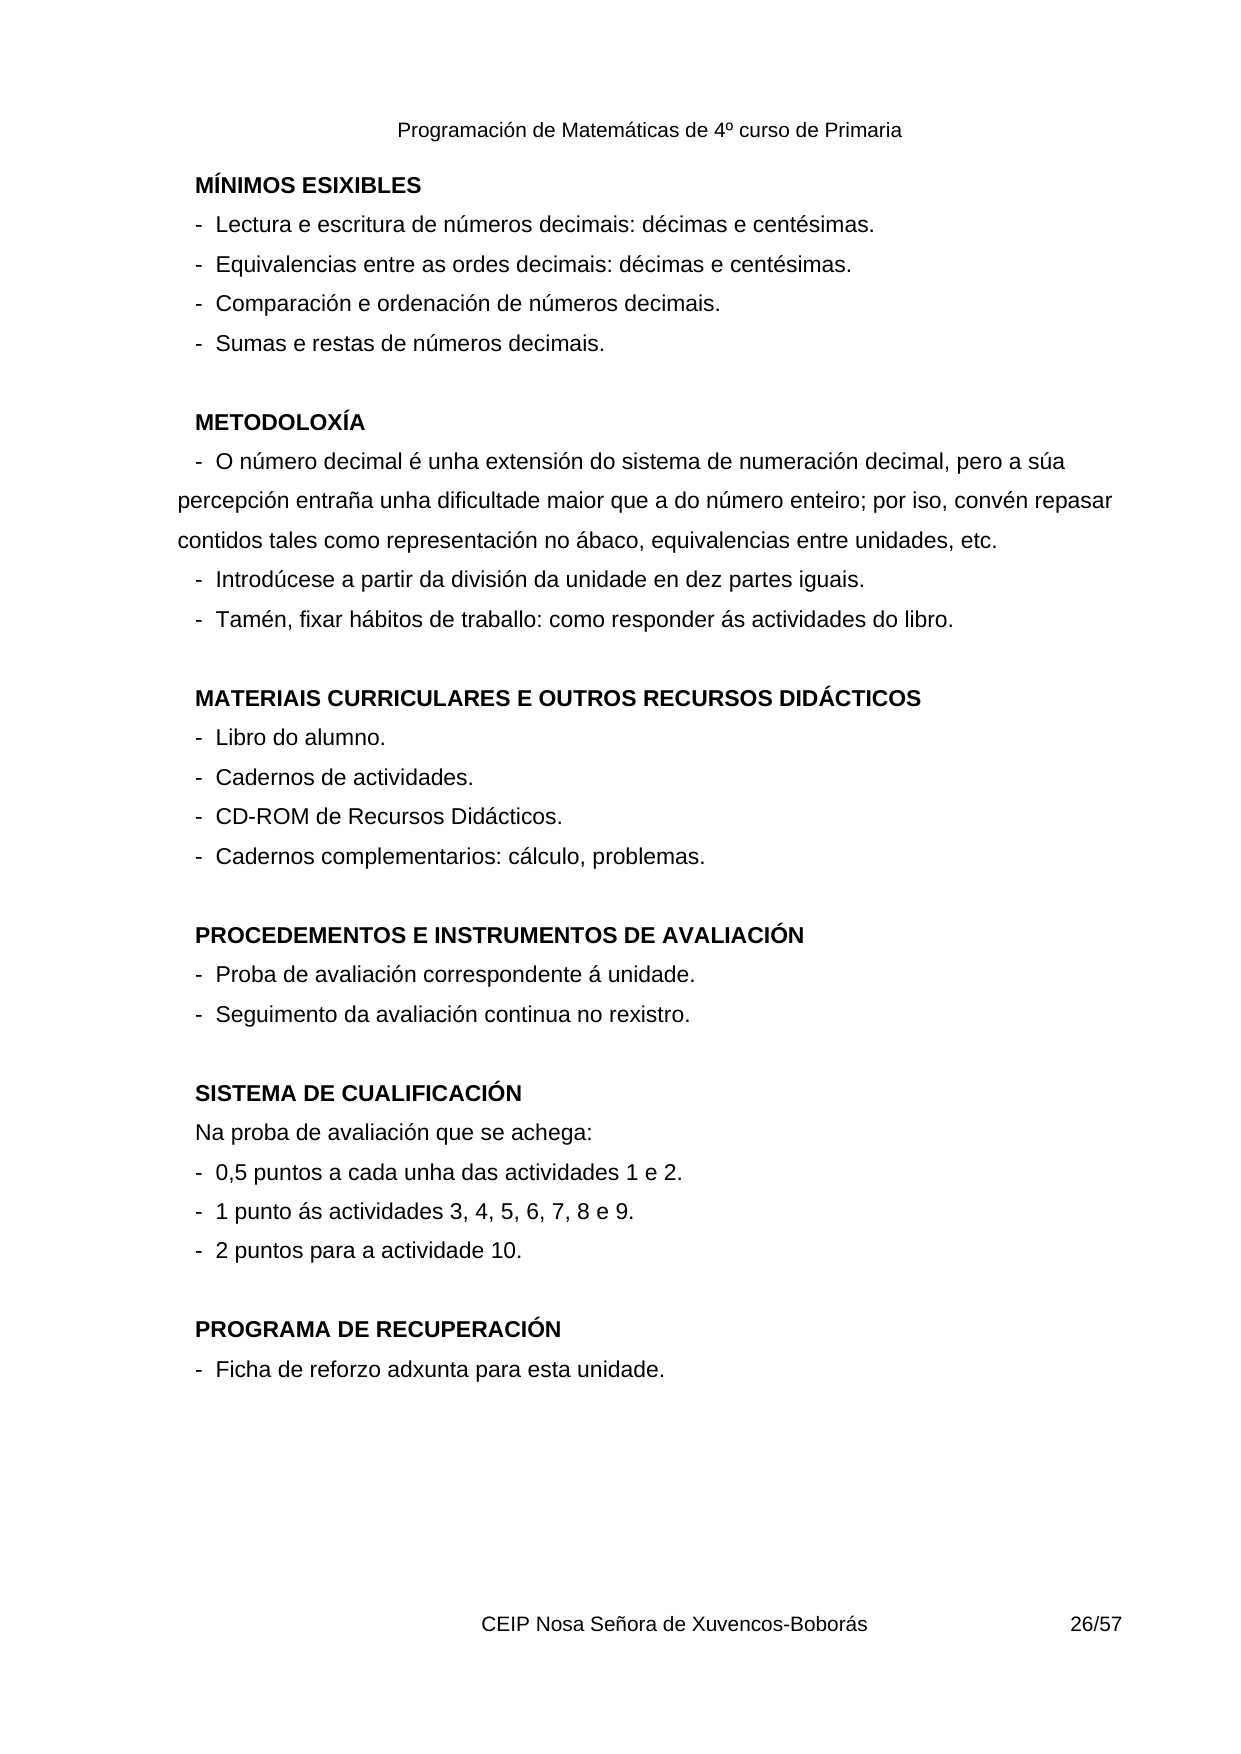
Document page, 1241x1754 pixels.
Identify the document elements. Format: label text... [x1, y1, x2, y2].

text SISTEMA DE CUALIFICACIÓN [177, 1079, 1122, 1106]
text MATERIAIS CURRICULARES E OUTROS RECURSOS DIDÁCTICOS [177, 685, 1122, 711]
text - Cadernos complementarios: cálculo, problemas. [177, 843, 1122, 869]
text Na proba de avaliación que se achega: [177, 1119, 1122, 1145]
text MÍNIMOS ESIXIBLES [177, 172, 1122, 198]
text - 0,5 puntos a cada unha das actividades 1 e 2. [177, 1158, 1122, 1185]
text - Comparación e ordenación de números decimais. [177, 290, 1122, 316]
text - Sumas e restas de números decimais. [177, 329, 1122, 356]
text - Lectura e escritura de números decimais: décimas e centésimas. [177, 211, 1122, 237]
text - 1 punto ás actividades 3, 4, 5, 6, 7, 8 e 9. [177, 1198, 1122, 1224]
text - Proba de avaliación correspondente á unidade. [177, 961, 1122, 987]
text METODOLOXÍA [177, 408, 1122, 435]
text - Tamén, fixar hábitos de traballo: como responder ás actividades do libro. [177, 606, 1122, 632]
text PROCEDEMENTOS E INSTRUMENTOS DE AVALIACIÓN [177, 922, 1122, 948]
text - CD-ROM de Recursos Didácticos. [177, 803, 1122, 829]
text - 2 puntos para a actividade 10. [177, 1237, 1122, 1264]
text - Libro do alumno. [177, 724, 1122, 751]
text - Equivalencias entre as ordes decimais: décimas e centésimas. [177, 251, 1122, 277]
text - Ficha de reforzo adxunta para esta unidade. [177, 1356, 1122, 1382]
text - Seguimento da avaliación continua no rexistro. [177, 1001, 1122, 1027]
text PROGRAMA DE RECUPERACIÓN [177, 1316, 1122, 1343]
text - Cadernos de actividades. [177, 764, 1122, 790]
text - O número decimal é unha extensión do sistema de numeración decimal, pero a súa percepción entraña unha dificultade maior que a do número enteiro; por iso, convén repasar contidos tales como representación no ábaco, equivalencias entre unidades, etc. [177, 448, 1122, 553]
text - Introdúcese a partir da división da unidade en dez partes iguais. [177, 566, 1122, 593]
